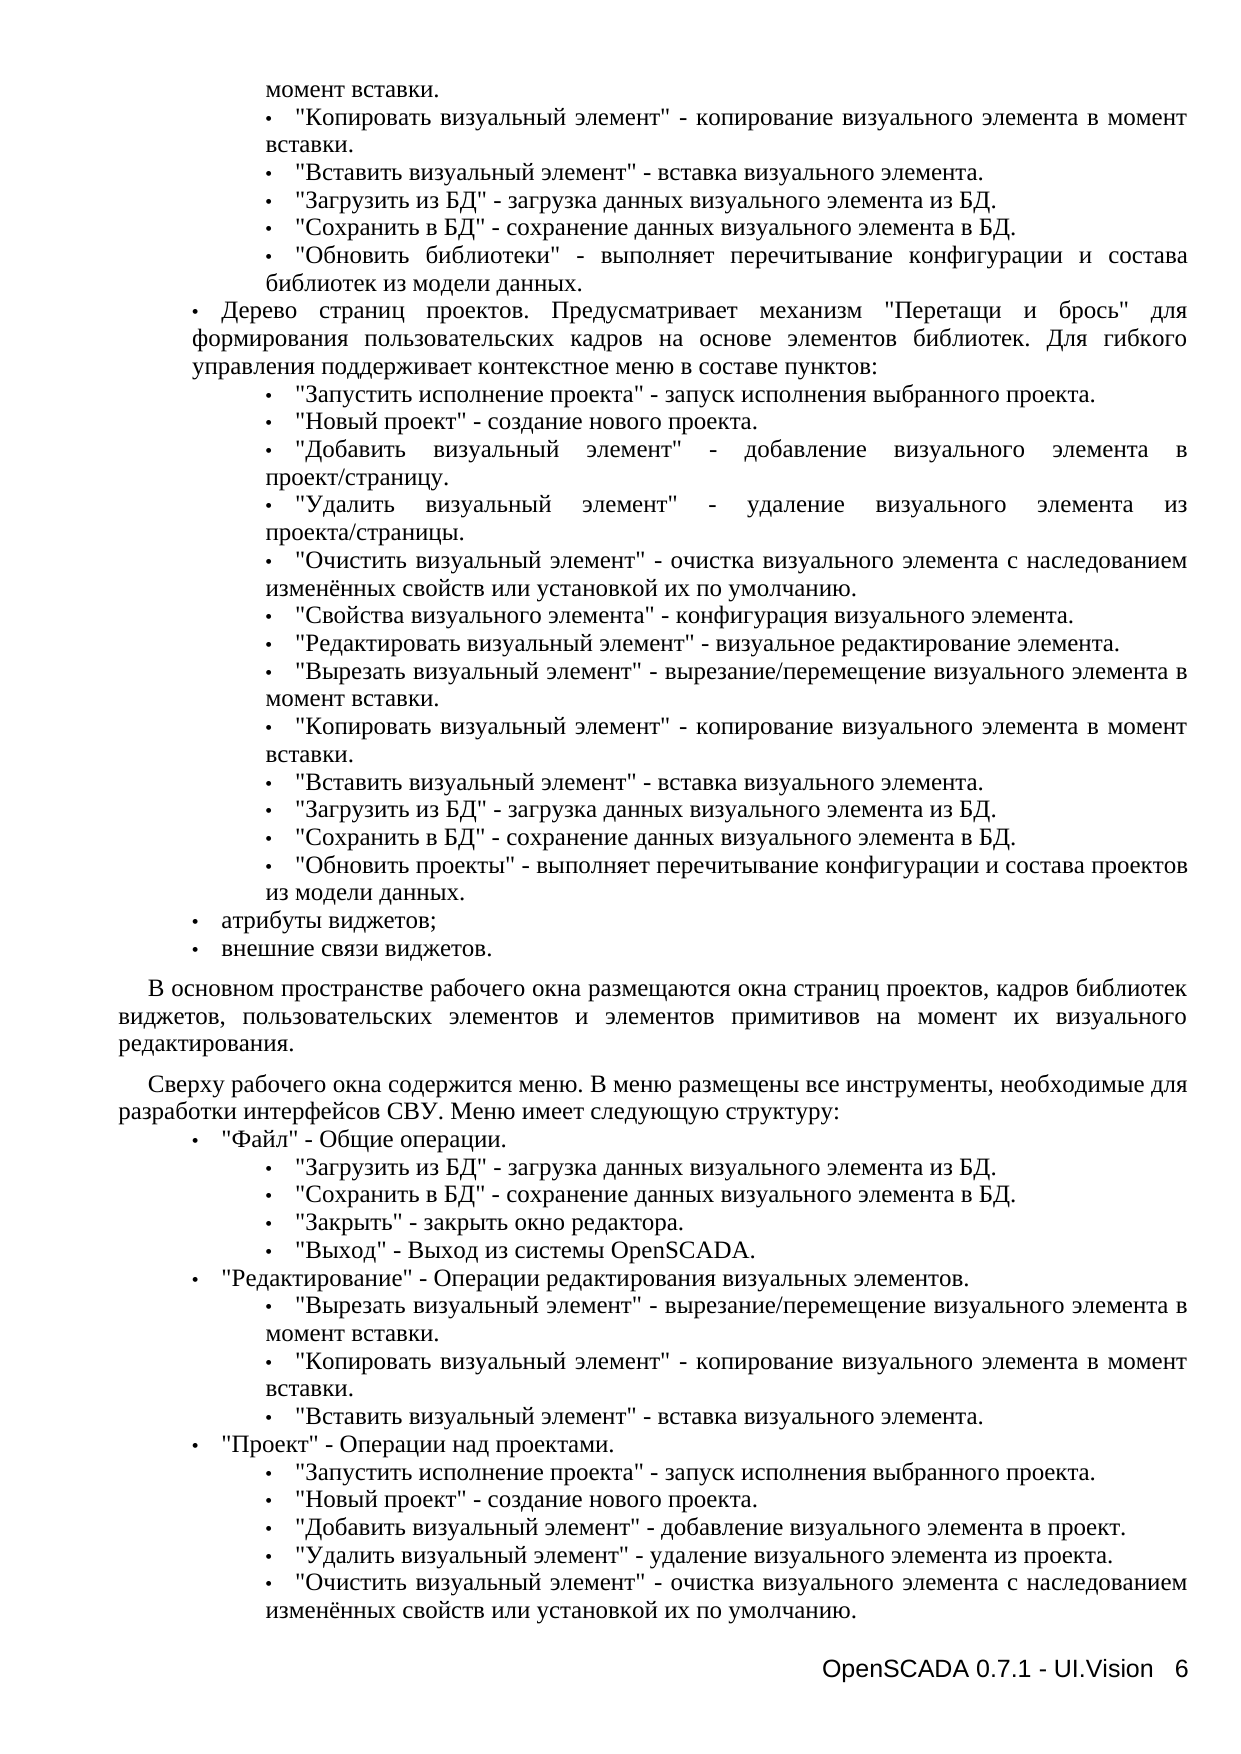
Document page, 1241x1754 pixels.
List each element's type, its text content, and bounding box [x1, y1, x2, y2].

list Дерево страниц проектов. Предусматривает механизм "Перетащи и брось" для формирования пользовательских кадров на основе элементов библиотек. Для гибкого управления поддерживает контекстное меню в составе пунктов: [162, 297, 1188, 380]
list "Новый проект" - создание нового проекта. [236, 1485, 1188, 1513]
list "Запустить исполнение проекта" - запуск исполнения выбранного проекта. [236, 1458, 1188, 1485]
list "Закрыть" - закрыть окно редактора. [236, 1208, 1188, 1236]
text Сверху рабочего окна содержится меню. В меню размещены все инструменты, необходимые для разработки интерфейсов СВУ. Меню имеет следующую структуру: [118, 1070, 1188, 1125]
list "Загрузить из БД" - загрузка данных визуального элемента из БД. [236, 795, 1188, 823]
list "Вставить визуальный элемент" - вставка визуального элемента. [236, 1402, 1188, 1430]
list "Копировать визуальный элемент" - копирование визуального элемента в момент вставки. [236, 103, 1188, 158]
list "Сохранить в БД" - сохранение данных визуального элемента в БД. [236, 213, 1188, 241]
list "Вставить визуальный элемент" - вставка визуального элемента. [236, 768, 1188, 795]
list "Обновить библиотеки" - выполняет перечитывание конфигурации и состава библиотек из модели данных. [236, 241, 1188, 297]
list "Новый проект" - создание нового проекта. [236, 407, 1188, 435]
list "Запустить исполнение проекта" - запуск исполнения выбранного проекта. [236, 380, 1188, 407]
list "Очистить визуальный элемент" - очистка визуального элемента с наследованием изменённых свойств или установкой их по умолчанию. [236, 1568, 1188, 1624]
list "Удалить визуальный элемент" - удаление визуального элемента из проекта/страницы. [236, 491, 1188, 546]
list атрибуты виджетов; [162, 906, 1188, 934]
list "Редактировать визуальный элемент" - визуальное редактирование элемента. [236, 629, 1188, 657]
list "Редактирование" - Операции редактирования визуальных элементов. [162, 1264, 1188, 1291]
list "Вырезать визуальный элемент" - вырезание/перемещение визуального элемента в момент вставки. [236, 657, 1188, 712]
list "Удалить визуальный элемент" - удаление визуального элемента из проекта. [236, 1541, 1188, 1568]
list "Очистить визуальный элемент" - очистка визуального элемента с наследованием изменённых свойств или установкой их по умолчанию. [236, 546, 1188, 601]
list "Обновить проекты" - выполняет перечитывание конфигурации и состава проектов из модели данных. [236, 851, 1188, 906]
list "Выход" - Выход из системы OpenSCADA. [236, 1236, 1188, 1264]
list "Копировать визуальный элемент" - копирование визуального элемента в момент вставки. [236, 1347, 1188, 1402]
list "Добавить визуальный элемент" - добавление визуального элемента в проект/страницу. [236, 435, 1188, 491]
list внешние связи виджетов. [162, 934, 1188, 962]
list "Вырезать визуальный элемент" - вырезание/перемещение визуального элемента в момент вставки. [236, 1291, 1188, 1347]
list "Копировать визуальный элемент" - копирование визуального элемента в момент вставки. [236, 712, 1188, 768]
list момент вставки. [236, 75, 1188, 103]
list "Сохранить в БД" - сохранение данных визуального элемента в БД. [236, 823, 1188, 851]
list "Сохранить в БД" - сохранение данных визуального элемента в БД. [236, 1181, 1188, 1208]
list "Добавить визуальный элемент" - добавление визуального элемента в проект. [236, 1513, 1188, 1541]
text В основном пространстве рабочего окна размещаются окна страниц проектов, кадров библиотек виджетов, пользовательских элементов и элементов примитивов на момент их визуального редактирования. [118, 974, 1188, 1057]
list "Вставить визуальный элемент" - вставка визуального элемента. [236, 158, 1188, 186]
list "Загрузить из БД" - загрузка данных визуального элемента из БД. [236, 1153, 1188, 1181]
list "Файл" - Общие операции. [162, 1125, 1188, 1153]
list "Проект" - Операции над проектами. [162, 1430, 1188, 1458]
list "Свойства визуального элемента" - конфигурация визуального элемента. [236, 601, 1188, 629]
list "Загрузить из БД" - загрузка данных визуального элемента из БД. [236, 186, 1188, 213]
